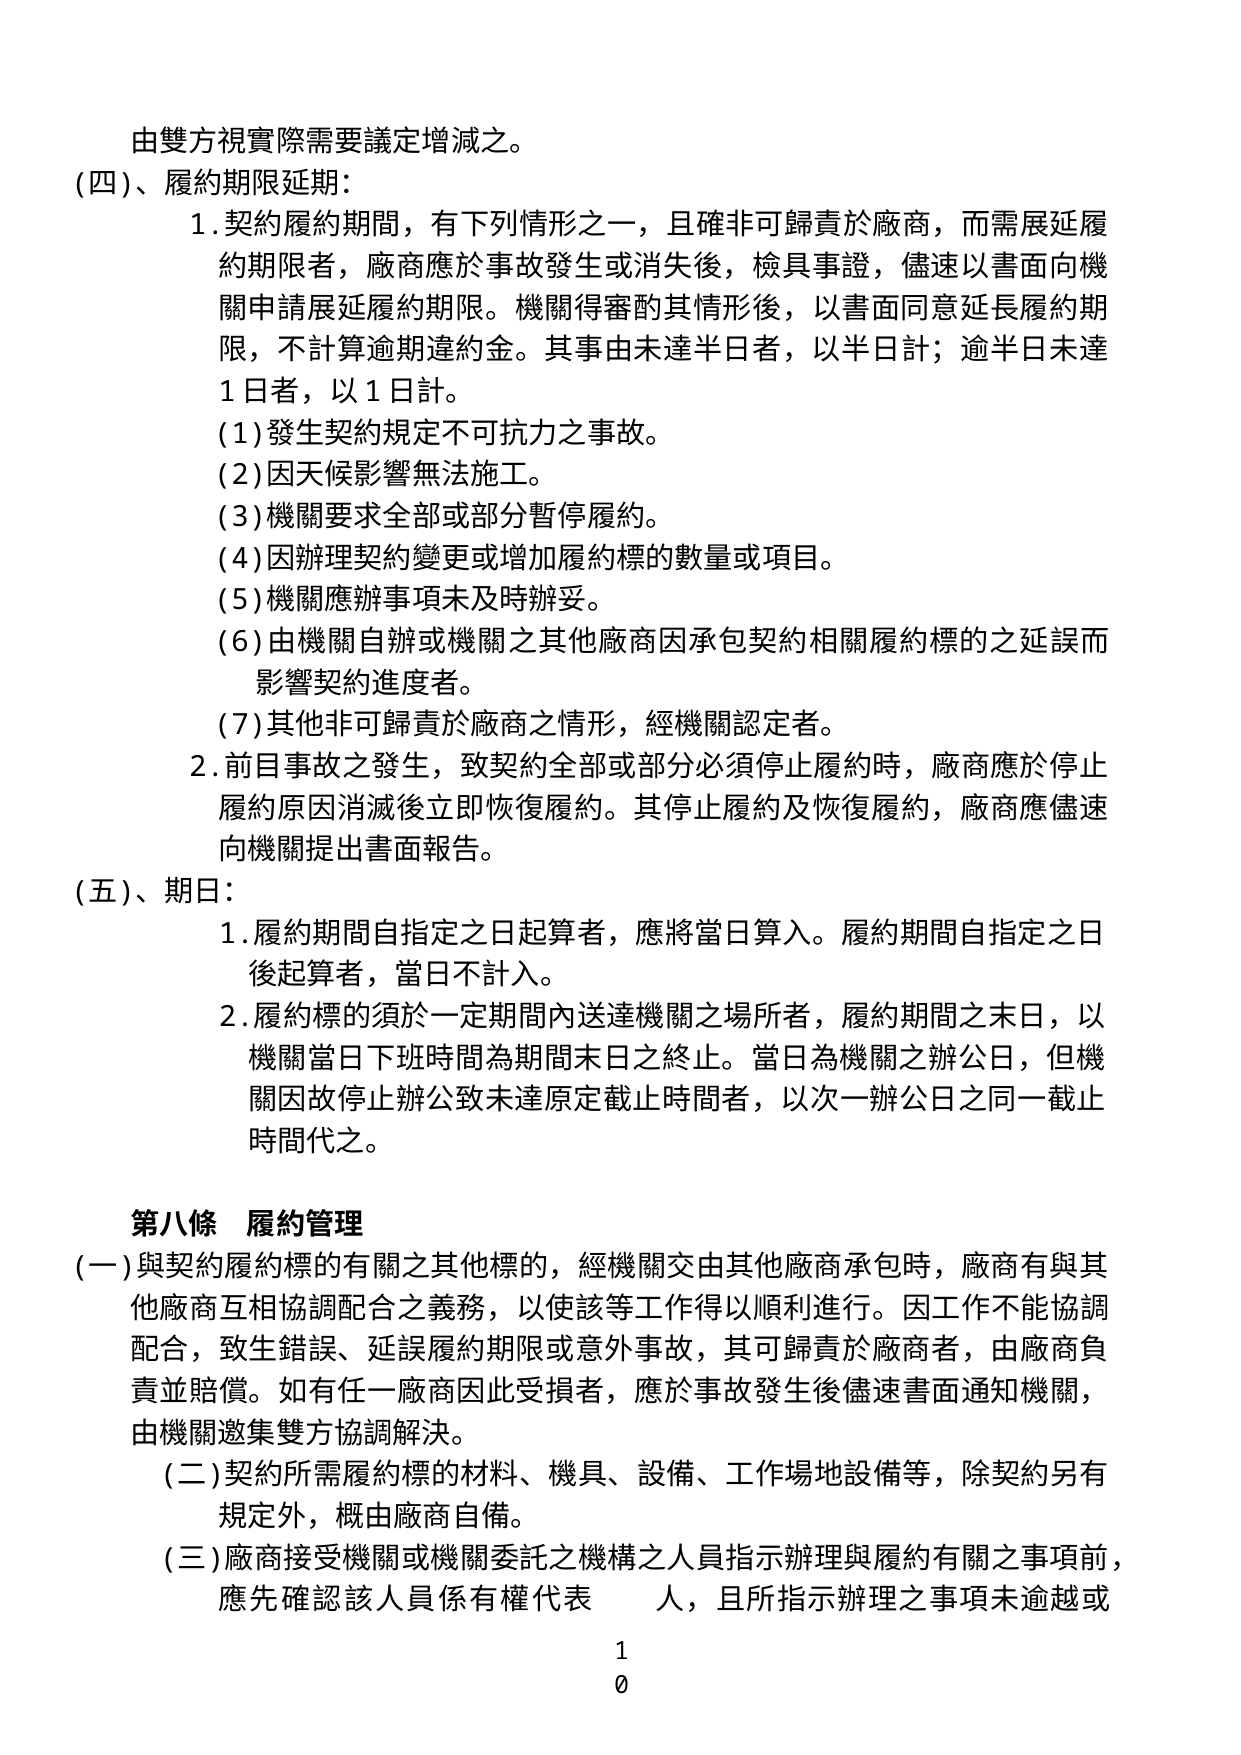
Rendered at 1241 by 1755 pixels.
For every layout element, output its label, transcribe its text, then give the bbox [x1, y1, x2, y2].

text 由雙方視實際需要議定增減之。 [71, 118, 1110, 160]
text (一)與契約履約標的有關之其他標的，經機關交由其他廠商承包時，廠商有與其他廠商互相協調配合之義務，以使該等工作得以順利進行。因工作不能協調配合，致生錯誤、延誤履約期限或意外事故，其可歸責於廠商者，由廠商負責並賠償。如有任一廠商因此受損者，應於事故發生後儘速書面通知機關，由機關邀集雙方協調解決。 [71, 1243, 1110, 1451]
text (5)機關應辦事項未及時辦妥。 [213, 576, 1110, 618]
text (3)機關要求全部或部分暫停履約。 [213, 493, 1110, 535]
text (7)其他非可歸責於廠商之情形，經機關認定者。 [213, 701, 1110, 743]
text 2.前目事故之發生，致契約全部或部分必須停止履約時，廠商應於停止履約原因消滅後立即恢復履約。其停止履約及恢復履約，廠商應儘速向機關提出書面報告。 [189, 743, 1110, 868]
text 1.履約期間自指定之日起算者，應將當日算入。履約期間自指定之日後起算者，當日不計入。 [218, 910, 1108, 993]
text (6)由機關自辦或機關之其他廠商因承包契約相關履約標的之延誤而影響契約進度者。 [213, 618, 1110, 701]
text (4)因辦理契約變更或增加履約標的數量或項目。 [213, 535, 1110, 576]
text (1)發生契約規定不可抗力之事故。 [213, 410, 1110, 451]
text (三)廠商接受機關或機關委託之機構之人員指示辦理與履約有關之事項前，應先確認該人員係有權代表人，且所指示辦理之事項未逾越或未違反契約規定。廠商接受無權代表人之指示或逾越或違反契約規定之指示，不得用以拘束機關或減少、變更廠商應負之契約責任，機關亦不對此等指示之後果負任何責任。 [159, 1535, 1110, 1618]
text (四)、履約期限延期： [71, 160, 1110, 201]
text (五)、期日： [71, 868, 1110, 910]
text (二)契約所需履約標的材料、機具、設備、工作場地設備等，除契約另有規定外，概由廠商自備。 [159, 1451, 1110, 1535]
text (2)因天候影響無法施工。 [213, 451, 1110, 493]
text 2.履約標的須於一定期間內送達機關之場所者，履約期間之末日，以機關當日下班時間為期間末日之終止。當日為機關之辦公日，但機關因故停止辦公致未達原定截止時間者，以次一辦公日之同一截止時間代之。 [218, 993, 1108, 1160]
text 1.契約履約期間，有下列情形之一，且確非可歸責於廠商，而需展延履約期限者，廠商應於事故發生或消失後，檢具事證，儘速以書面向機關申請展延履約期限。機關得審酌其情形後，以書面同意延長履約期限，不計算逾期違約金。其事由未達半日者，以半日計；逾半日未達1日者，以1日計。 [189, 201, 1110, 410]
text 第八條 履約管理 [130, 1201, 1110, 1243]
